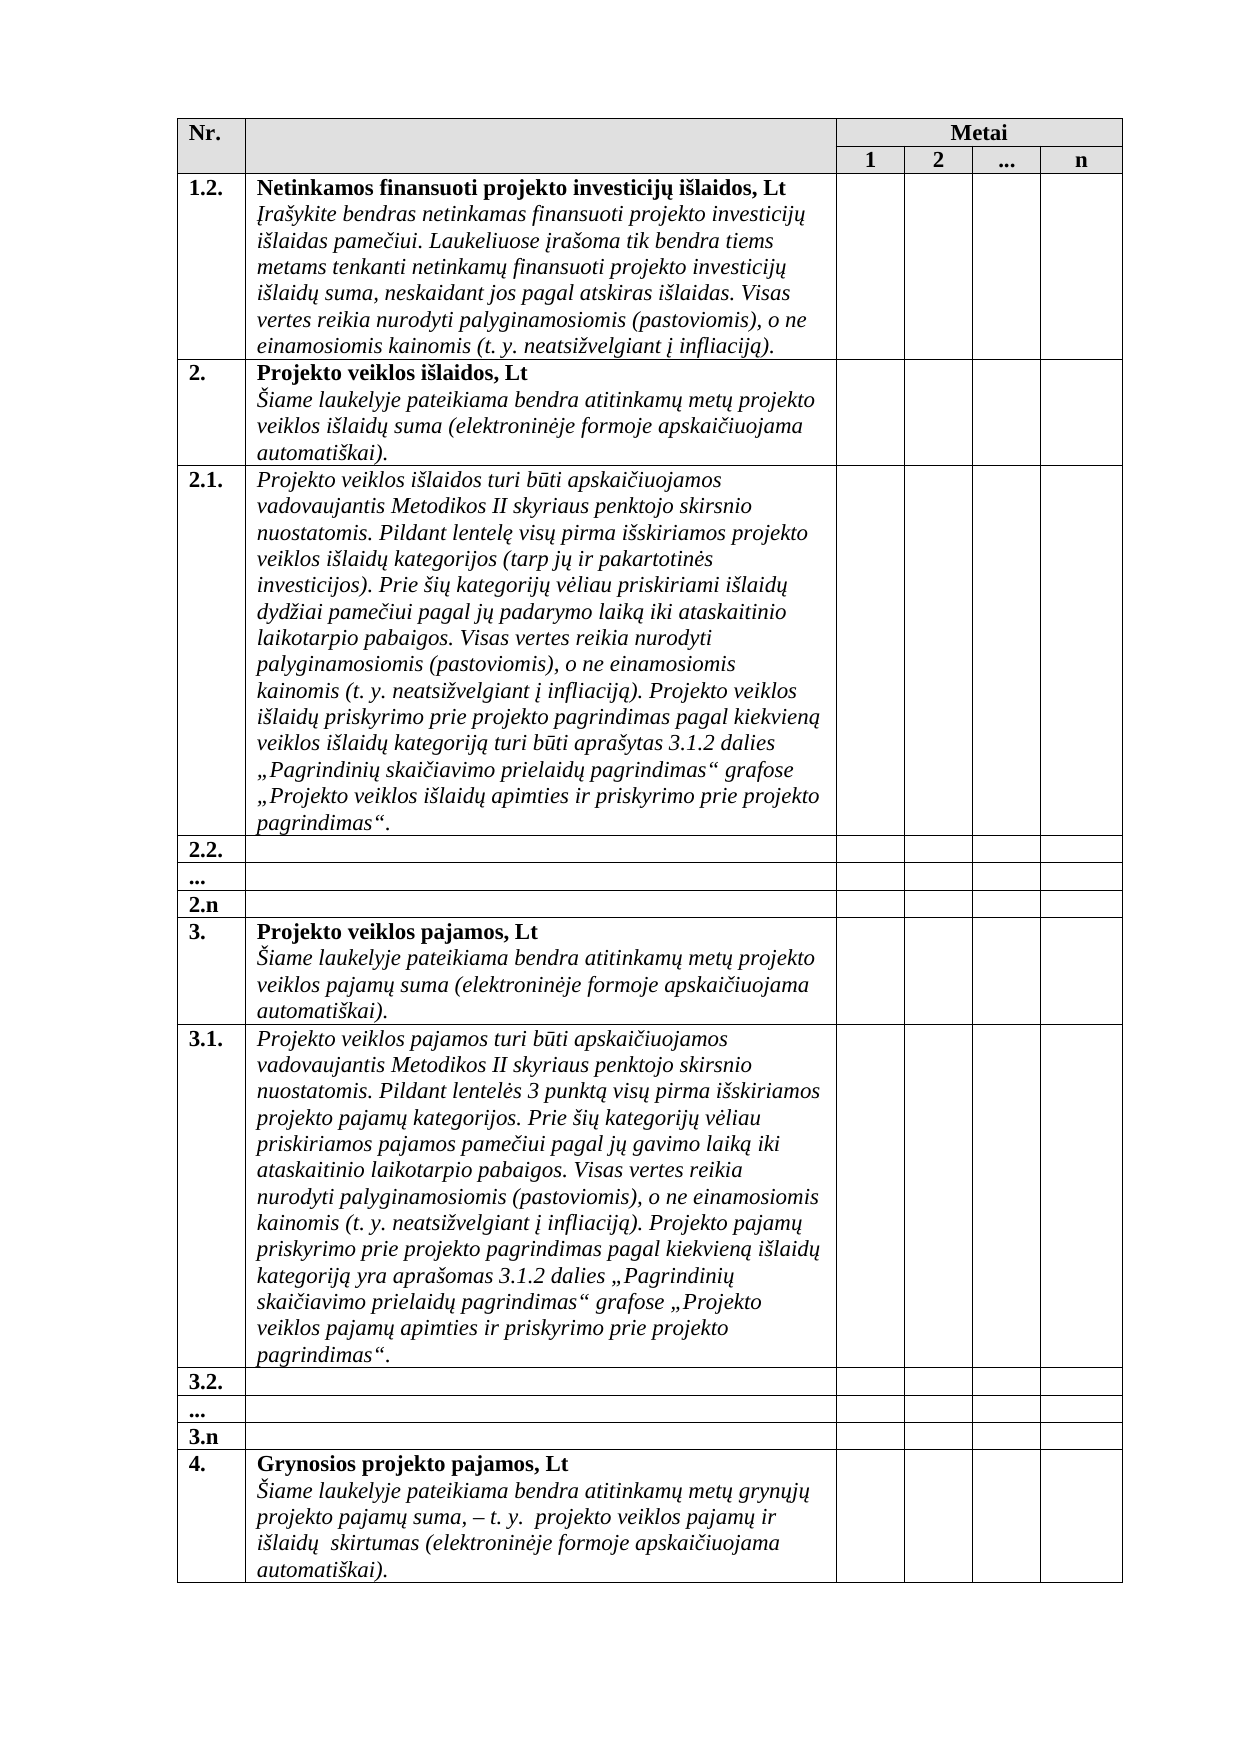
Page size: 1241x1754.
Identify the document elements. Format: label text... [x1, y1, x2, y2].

table_cell [973, 360, 1040, 465]
table_cell 3. [178, 918, 245, 1023]
table_cell [1041, 466, 1122, 835]
table_cell 1 [837, 147, 904, 173]
table_cell [1041, 836, 1122, 862]
table_cell Netinkamos finansuoti projekto investicijų išlaidos, Lt Įrašykite bendras netinkamas finansuoti projekto investicijų išlaidas pamečiui. Laukeliuose įrašoma tik bendra tiems metams tenkanti netinkamų finansuoti projekto investicijų išlaidų suma, neskaidant jos pagal atskiras išlaidas. Visas vertes reikia nurodyti palyginamosiomis (pastoviomis), o ne einamosiomis kainomis (t. y. neatsižvelgiant į infliaciją). [246, 174, 836, 358]
table_cell [1041, 891, 1122, 917]
table_cell [1041, 1368, 1122, 1394]
table_cell n [1041, 147, 1122, 173]
table_cell Projekto veiklos pajamos turi būti apskaičiuojamos vadovaujantis Metodikos II skyriaus penktojo skirsnio nuostatomis. Pildant lentelės 3 punktą visų pirma išskiriamos projekto pajamų kategorijos. Prie šių kategorijų vėliau priskiriamos pajamos pamečiui pagal jų gavimo laiką iki ataskaitinio laikotarpio pabaigos. Visas vertes reikia nurodyti palyginamosiomis (pastoviomis), o ne einamosiomis kainomis (t. y. neatsižvelgiant į infliaciją). Projekto pajamų priskyrimo prie projekto pagrindimas pagal kiekvieną išlaidų kategoriją yra aprašomas 3.1.2 dalies „Pagrindinių skaičiavimo prielaidų pagrindimas“ grafose „Projekto veiklos pajamų apimties ir priskyrimo prie projekto pagrindimas“. [246, 1025, 836, 1367]
table_cell [1041, 360, 1122, 465]
table_cell ... [178, 863, 245, 890]
table_cell Grynosios projekto pajamos, Lt Šiame laukelyje pateikiama bendra atitinkamų metų grynųjų projekto pajamų suma, – t. y. projekto veiklos pajamų ir išlaidų skirtumas (elektroninėje formoje apskaičiuojama automatiškai). [246, 1450, 836, 1582]
table_cell [973, 174, 1040, 358]
table_cell [837, 1396, 904, 1422]
table_cell [905, 360, 972, 465]
table_header Nr. [178, 119, 245, 173]
table_cell [905, 1396, 972, 1422]
table_cell [973, 863, 1040, 890]
table_cell [246, 1423, 836, 1449]
table_cell 3.2. [178, 1368, 245, 1394]
table_cell [905, 891, 972, 917]
table_cell ... [973, 147, 1040, 173]
table_cell [837, 1368, 904, 1394]
table_cell [973, 1423, 1040, 1449]
table_cell [905, 918, 972, 1023]
table_cell 1.2. [178, 174, 245, 358]
table_cell ... [178, 1396, 245, 1422]
table_cell [905, 1025, 972, 1367]
table_cell 2.1. [178, 466, 245, 835]
table_cell [837, 918, 904, 1023]
table_cell [973, 466, 1040, 835]
table_cell [973, 1396, 1040, 1422]
table_cell [905, 1450, 972, 1582]
table_header Metai [837, 119, 1122, 146]
table_cell [246, 1396, 836, 1422]
table_cell [905, 174, 972, 358]
table_cell [1041, 1450, 1122, 1582]
table_cell [905, 466, 972, 835]
table_cell [246, 836, 836, 862]
table_cell [1041, 918, 1122, 1023]
table_cell [246, 863, 836, 890]
table_cell 3.n [178, 1423, 245, 1449]
table_cell [1041, 1423, 1122, 1449]
table_cell [246, 891, 836, 917]
table_cell 3.1. [178, 1025, 245, 1367]
table_cell [973, 1368, 1040, 1394]
table_cell [905, 1368, 972, 1394]
table_cell [837, 174, 904, 358]
table_cell 2 [905, 147, 972, 173]
table_cell Projekto veiklos išlaidos, Lt Šiame laukelyje pateikiama bendra atitinkamų metų projekto veiklos išlaidų suma (elektroninėje formoje apskaičiuojama automatiškai). [246, 360, 836, 465]
table_cell 2. [178, 360, 245, 465]
table_cell [973, 918, 1040, 1023]
table_cell [973, 1450, 1040, 1582]
table_cell [905, 863, 972, 890]
table_cell [1041, 863, 1122, 890]
table_cell [837, 360, 904, 465]
table_header [246, 119, 836, 173]
table_cell [905, 836, 972, 862]
table_cell [837, 836, 904, 862]
table_cell [246, 1368, 836, 1394]
table_cell Projekto veiklos pajamos, Lt Šiame laukelyje pateikiama bendra atitinkamų metų projekto veiklos pajamų suma (elektroninėje formoje apskaičiuojama automatiškai). [246, 918, 836, 1023]
table_cell [837, 863, 904, 890]
table_cell [973, 891, 1040, 917]
table_cell [837, 1450, 904, 1582]
table_cell [973, 836, 1040, 862]
table_cell [837, 1025, 904, 1367]
table_cell [837, 466, 904, 835]
table_cell [837, 1423, 904, 1449]
table_cell [973, 1025, 1040, 1367]
table_cell 2.2. [178, 836, 245, 862]
table_cell [1041, 1025, 1122, 1367]
table_cell 2.n [178, 891, 245, 917]
table_cell [837, 891, 904, 917]
table_cell [1041, 1396, 1122, 1422]
table_cell [905, 1423, 972, 1449]
table_cell Projekto veiklos išlaidos turi būti apskaičiuojamos vadovaujantis Metodikos II skyriaus penktojo skirsnio nuostatomis. Pildant lentelę visų pirma išskiriamos projekto veiklos išlaidų kategorijos (tarp jų ir pakartotinės investicijos). Prie šių kategorijų vėliau priskiriami išlaidų dydžiai pamečiui pagal jų padarymo laiką iki ataskaitinio laikotarpio pabaigos. Visas vertes reikia nurodyti palyginamosiomis (pastoviomis), o ne einamosiomis kainomis (t. y. neatsižvelgiant į infliaciją). Projekto veiklos išlaidų priskyrimo prie projekto pagrindimas pagal kiekvieną veiklos išlaidų kategoriją turi būti aprašytas 3.1.2 dalies „Pagrindinių skaičiavimo prielaidų pagrindimas“ grafose „Projekto veiklos išlaidų apimties ir priskyrimo prie projekto pagrindimas“. [246, 466, 836, 835]
table_cell 4. [178, 1450, 245, 1582]
table_cell [1041, 174, 1122, 358]
